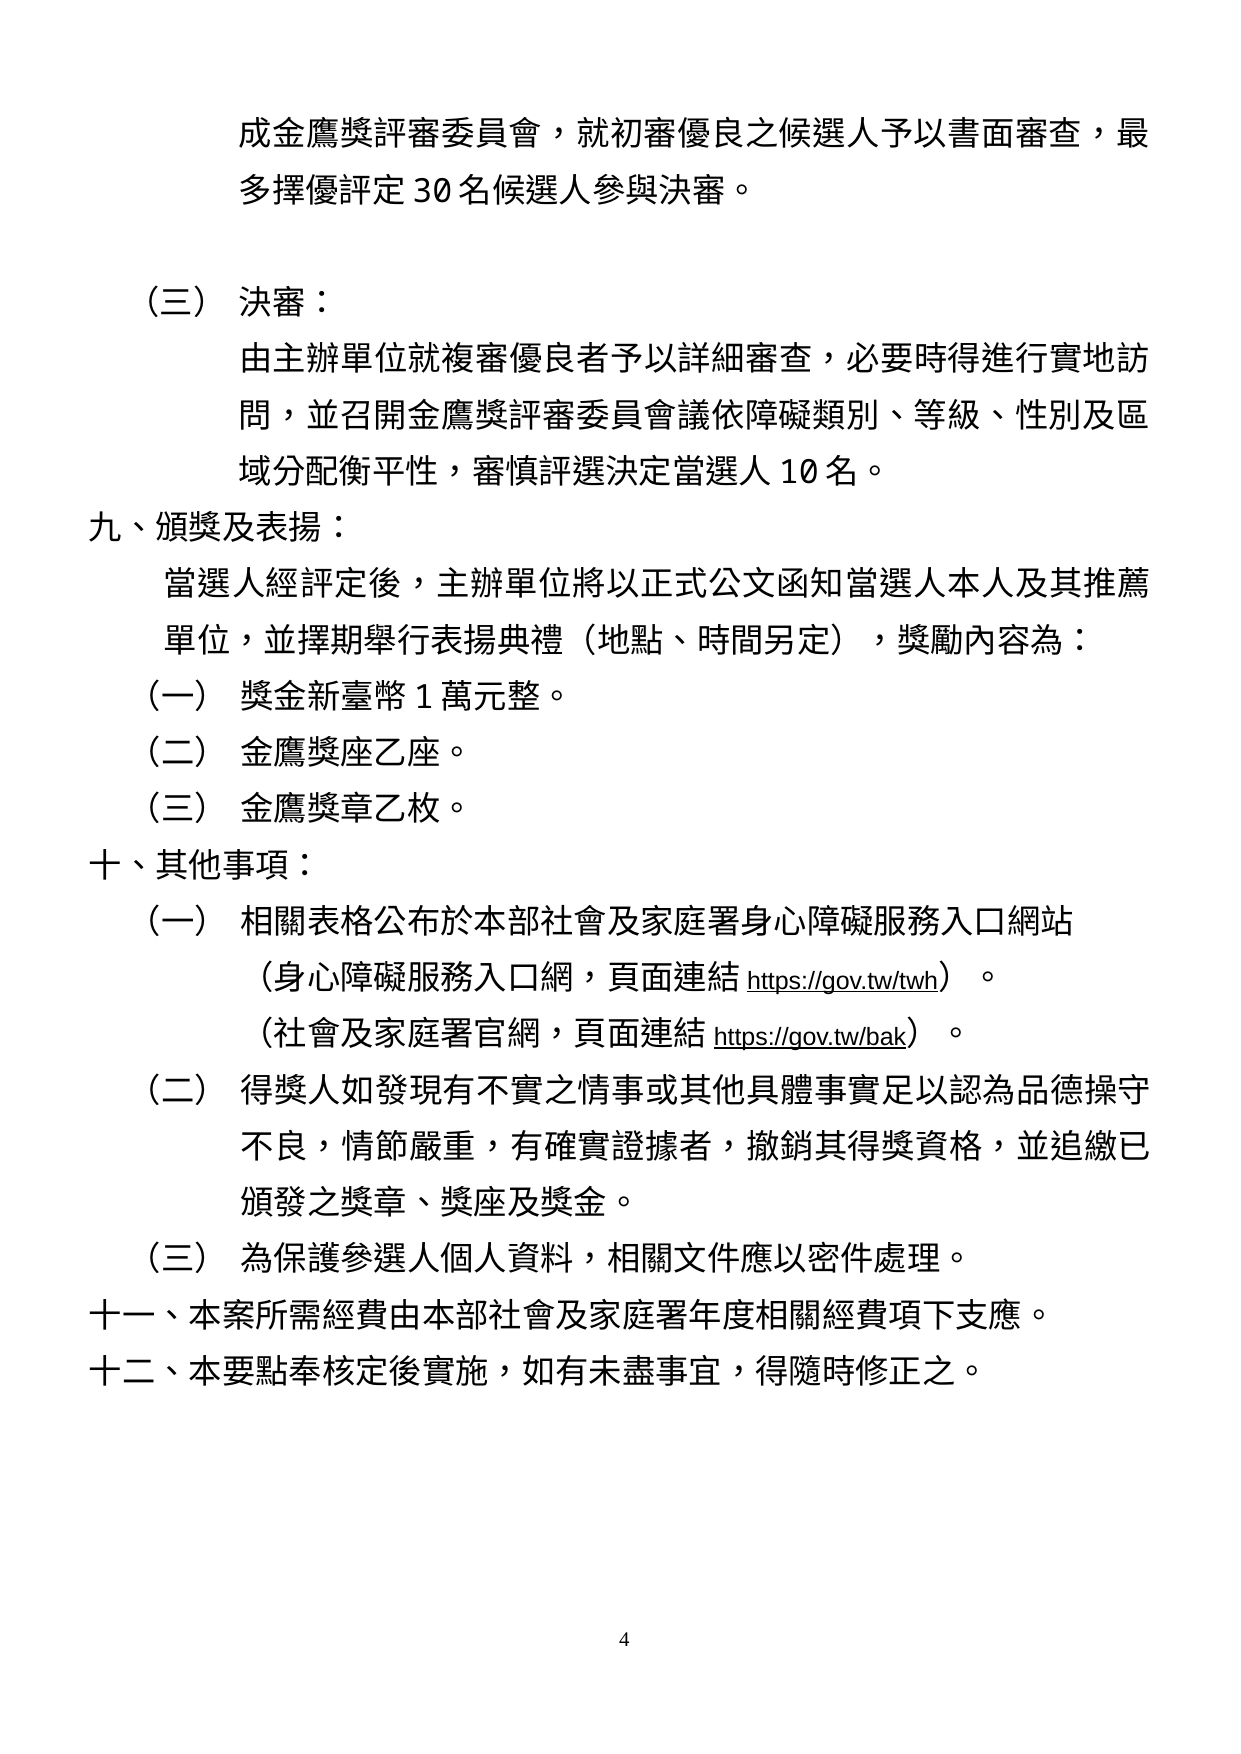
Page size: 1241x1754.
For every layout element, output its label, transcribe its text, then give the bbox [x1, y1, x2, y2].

list 獎金新臺幣1萬元整。 [128, 663, 1152, 719]
list 金鷹獎座乙座。 [128, 719, 1152, 776]
text （身心障礙服務入口網，頁面連結https://gov.tw/twh）。 [240, 944, 1152, 1001]
list 得獎人如發現有不實之情事或其他具體事實足以認為品德操守不良，情節嚴重，有確實證據者，撤銷其得獎資格，並追繳已頒發之獎章、獎座及獎金。 [128, 1057, 1152, 1226]
list 金鷹獎章乙枚。 [128, 776, 1152, 832]
text 成金鷹獎評審委員會，就初審優良之候選人予以書面審查，最多擇優評定30名候選人參與決審。 [239, 101, 1152, 213]
text （社會及家庭署官網，頁面連結https://gov.tw/bak）。 [240, 1001, 1152, 1057]
list 相關表格公布於本部社會及家庭署身心障礙服務入口網站 [128, 888, 1152, 944]
text 十、其他事項： [89, 832, 1152, 888]
text 由主辦單位就複審優良者予以詳細審查，必要時得進行實地訪問，並召開金鷹獎評審委員會議依障礙類別、等級、性別及區域分配衡平性，審慎評選決定當選人10名。 [239, 326, 1152, 494]
text 十二、本要點奉核定後實施，如有未盡事宜，得隨時修正之。 [89, 1338, 1152, 1394]
text 十一、本案所需經費由本部社會及家庭署年度相關經費項下支應。 [89, 1282, 1152, 1338]
text 九、頒獎及表揚： [89, 494, 1152, 551]
text 當選人經評定後，主辦單位將以正式公文函知當選人本人及其推薦單位，並擇期舉行表揚典禮（地點、時間另定），獎勵內容為： [164, 551, 1152, 663]
list 為保護參選人個人資料，相關文件應以密件處理。 [128, 1226, 1152, 1282]
list 決審： [126, 269, 1152, 326]
